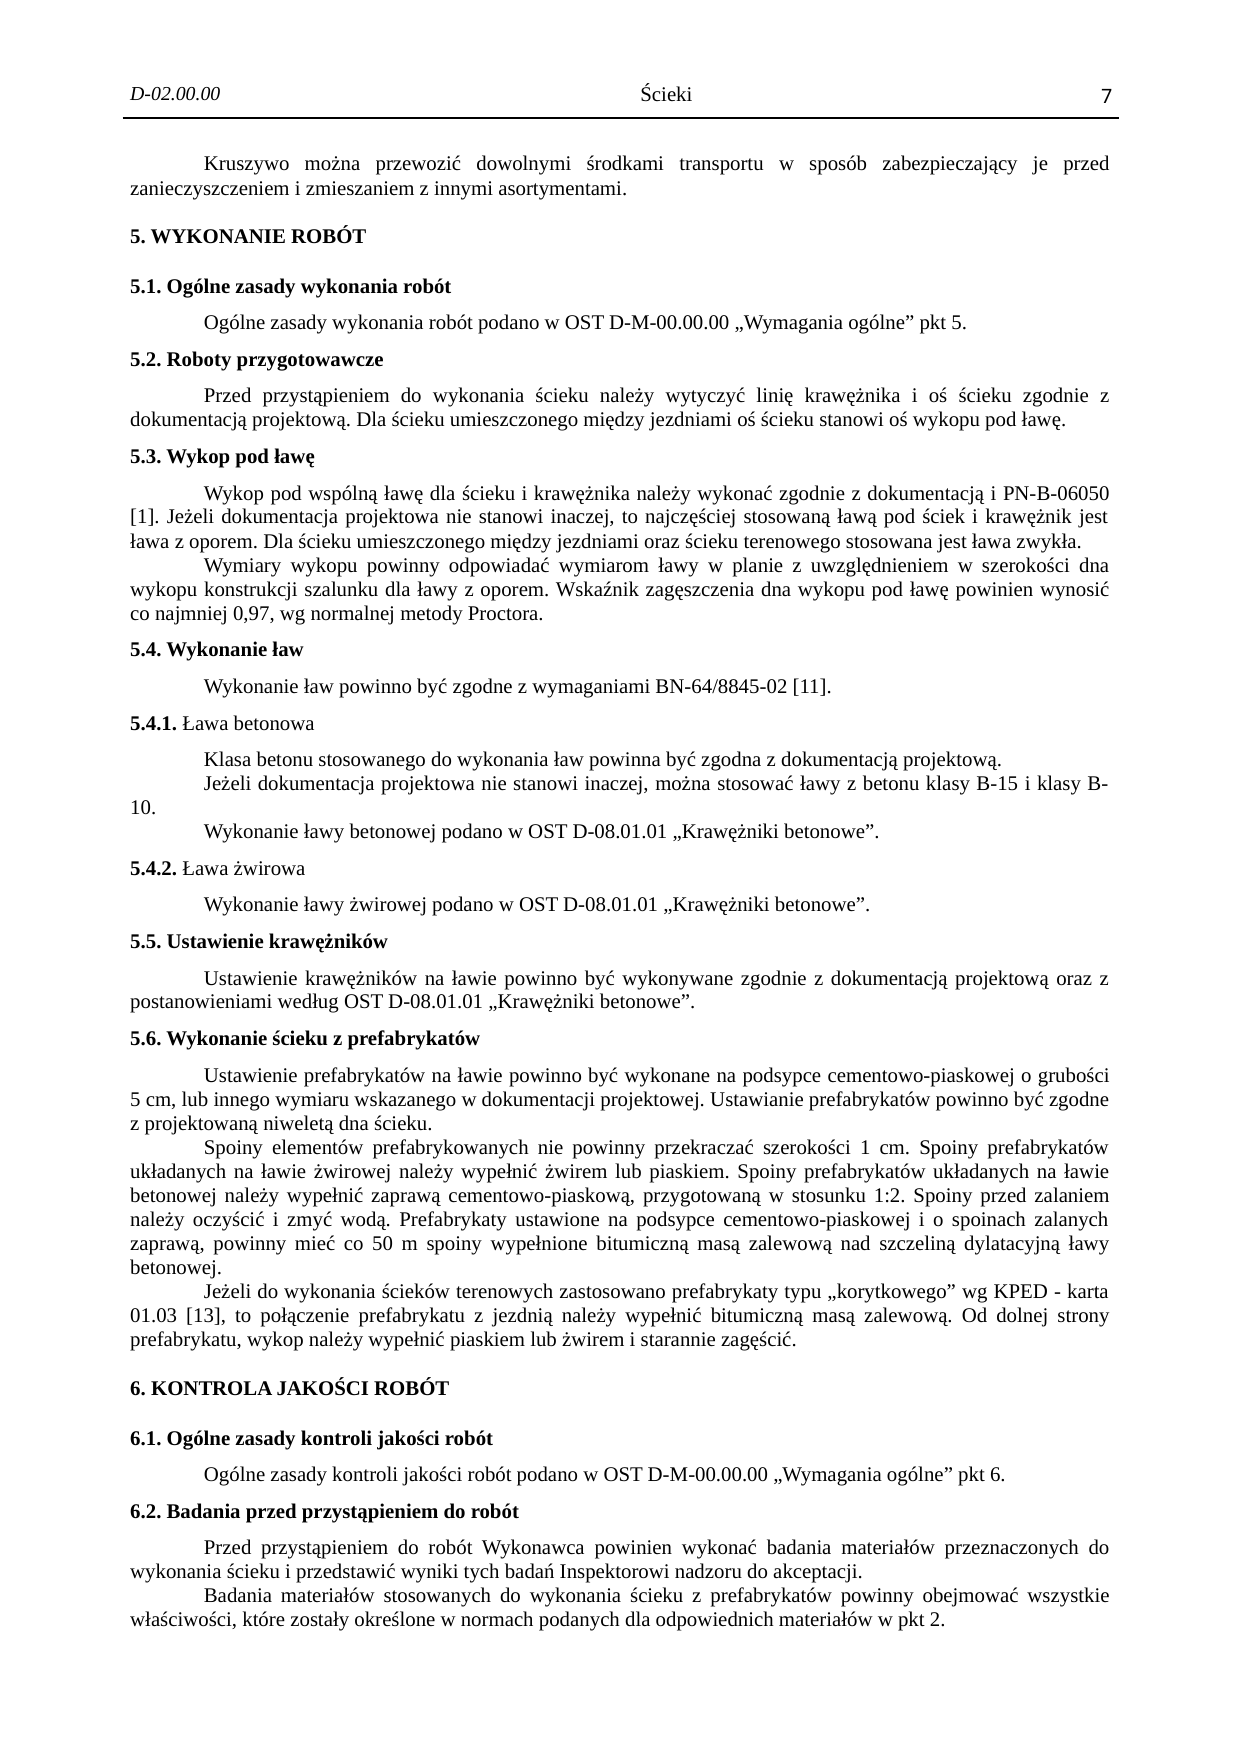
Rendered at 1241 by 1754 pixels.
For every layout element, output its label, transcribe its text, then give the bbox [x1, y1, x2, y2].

text Kruszywo można przewozić dowolnymi środkami transportu w sposób zabezpieczający je przed zanieczyszczeniem i zmieszaniem z innymi asortymentami. [130, 151, 1110, 199]
text Przed przystąpieniem do wykonania ścieku należy wytyczyć linię krawężnika i oś ścieku zgodnie z dokumentacją projektową. Dla ścieku umieszczonego między jezdniami oś ścieku stanowi oś wykopu pod ławę. [130, 383, 1110, 431]
text Badania materiałów stosowanych do wykonania ścieku z prefabrykatów powinny obejmować wszystkie właściwości, które zostały określone w normach podanych dla odpowiednich materiałów w pkt 2. [130, 1583, 1110, 1631]
text Jeżeli dokumentacja projektowa nie stanowi inaczej, można stosować ławy z betonu klasy B-15 i klasy B-10. [130, 771, 1110, 819]
subtitle 5.6. Wykonanie ścieku z prefabrykatów [130, 1026, 1110, 1050]
text Wykonanie ławy betonowej podano w OST D-08.01.01 „Krawężniki betonowe”. [130, 819, 1110, 843]
text Jeżeli do wykonania ścieków terenowych zastosowano prefabrykaty typu „korytkowego” wg KPED - karta 01.03 [13], to połączenie prefabrykatu z jezdnią należy wypełnić bitumiczną masą zalewową. Od dolnej strony prefabrykatu, wykop należy wypełnić piaskiem lub żwirem i starannie zagęścić. [130, 1279, 1110, 1351]
text Ustawienie prefabrykatów na ławie powinno być wykonane na podsypce cementowo-piaskowej o grubości 5 cm, lub innego wymiaru wskazanego w dokumentacji projektowej. Ustawianie prefabrykatów powinno być zgodne z projektowaną niweletą dna ścieku. [130, 1063, 1110, 1135]
text Ogólne zasady wykonania robót podano w OST D-M-00.00.00 „Wymagania ogólne” pkt 5. [130, 310, 1110, 334]
text Wymiary wykopu powinny odpowiadać wymiarom ławy w planie z uwzględnieniem w szerokości dna wykopu konstrukcji szalunku dla ławy z oporem. Wskaźnik zagęszczenia dna wykopu pod ławę powinien wynosić co najmniej 0,97, wg normalnej metody Proctora. [130, 553, 1110, 625]
subtitle 5.4. Wykonanie ław [130, 637, 1110, 661]
subtitle 6.2. Badania przed przystąpieniem do robót [130, 1498, 1110, 1523]
text Wykonanie ławy żwirowej podano w OST D-08.01.01 „Krawężniki betonowe”. [130, 892, 1110, 916]
subtitle 5.3. Wykop pod ławę [130, 444, 1110, 468]
text 5.4.2. Ława żwirowa [130, 856, 1110, 880]
subtitle 5. wykonanie robót [130, 224, 1110, 248]
subtitle 5.1. Ogólne zasady wykonania robót [130, 273, 1110, 298]
subtitle 6. kontrola jakości robót [130, 1376, 1110, 1400]
subtitle 6.1. Ogólne zasady kontroli jakości robót [130, 1425, 1110, 1449]
text Spoiny elementów prefabrykowanych nie powinny przekraczać szerokości 1 cm. Spoiny prefabrykatów układanych na ławie żwirowej należy wypełnić żwirem lub piaskiem. Spoiny prefabrykatów układanych na ławie betonowej należy wypełnić zaprawą cementowo-piaskową, przygotowaną w stosunku 1:2. Spoiny przed zalaniem należy oczyścić i zmyć wodą. Prefabrykaty ustawione na podsypce cementowo-piaskowej i o spoinach zalanych zaprawą, powinny mieć co 50 m spoiny wypełnione bitumiczną masą zalewową nad szczeliną dylatacyjną ławy betonowej. [130, 1135, 1110, 1279]
text Wykonanie ław powinno być zgodne z wymaganiami BN-64/8845-02 [11]. [130, 674, 1110, 698]
text Wykop pod wspólną ławę dla ścieku i krawężnika należy wykonać zgodnie z dokumentacją i PN-B-06050 [1]. Jeżeli dokumentacja projektowa nie stanowi inaczej, to najczęściej stosowaną ławą pod ściek i krawężnik jest ława z oporem. Dla ścieku umieszczonego między jezdniami oraz ścieku terenowego stosowana jest ława zwykła. [130, 480, 1110, 553]
text Przed przystąpieniem do robót Wykonawca powinien wykonać badania materiałów przeznaczonych do wykonania ścieku i przedstawić wyniki tych badań Inspektorowi nadzoru do akceptacji. [130, 1535, 1110, 1583]
text 5.4.1. Ława betonowa [130, 710, 1110, 734]
text Ustawienie krawężników na ławie powinno być wykonywane zgodnie z dokumentacją projektową oraz z postanowieniami według OST D-08.01.01 „Krawężniki betonowe”. [130, 965, 1110, 1013]
subtitle 5.5. Ustawienie krawężników [130, 929, 1110, 953]
subtitle 5.2. Roboty przygotowawcze [130, 347, 1110, 371]
text Klasa betonu stosowanego do wykonania ław powinna być zgodna z dokumentacją projektową. [130, 747, 1110, 771]
text Ogólne zasady kontroli jakości robót podano w OST D-M-00.00.00 „Wymagania ogólne” pkt 6. [130, 1462, 1110, 1486]
